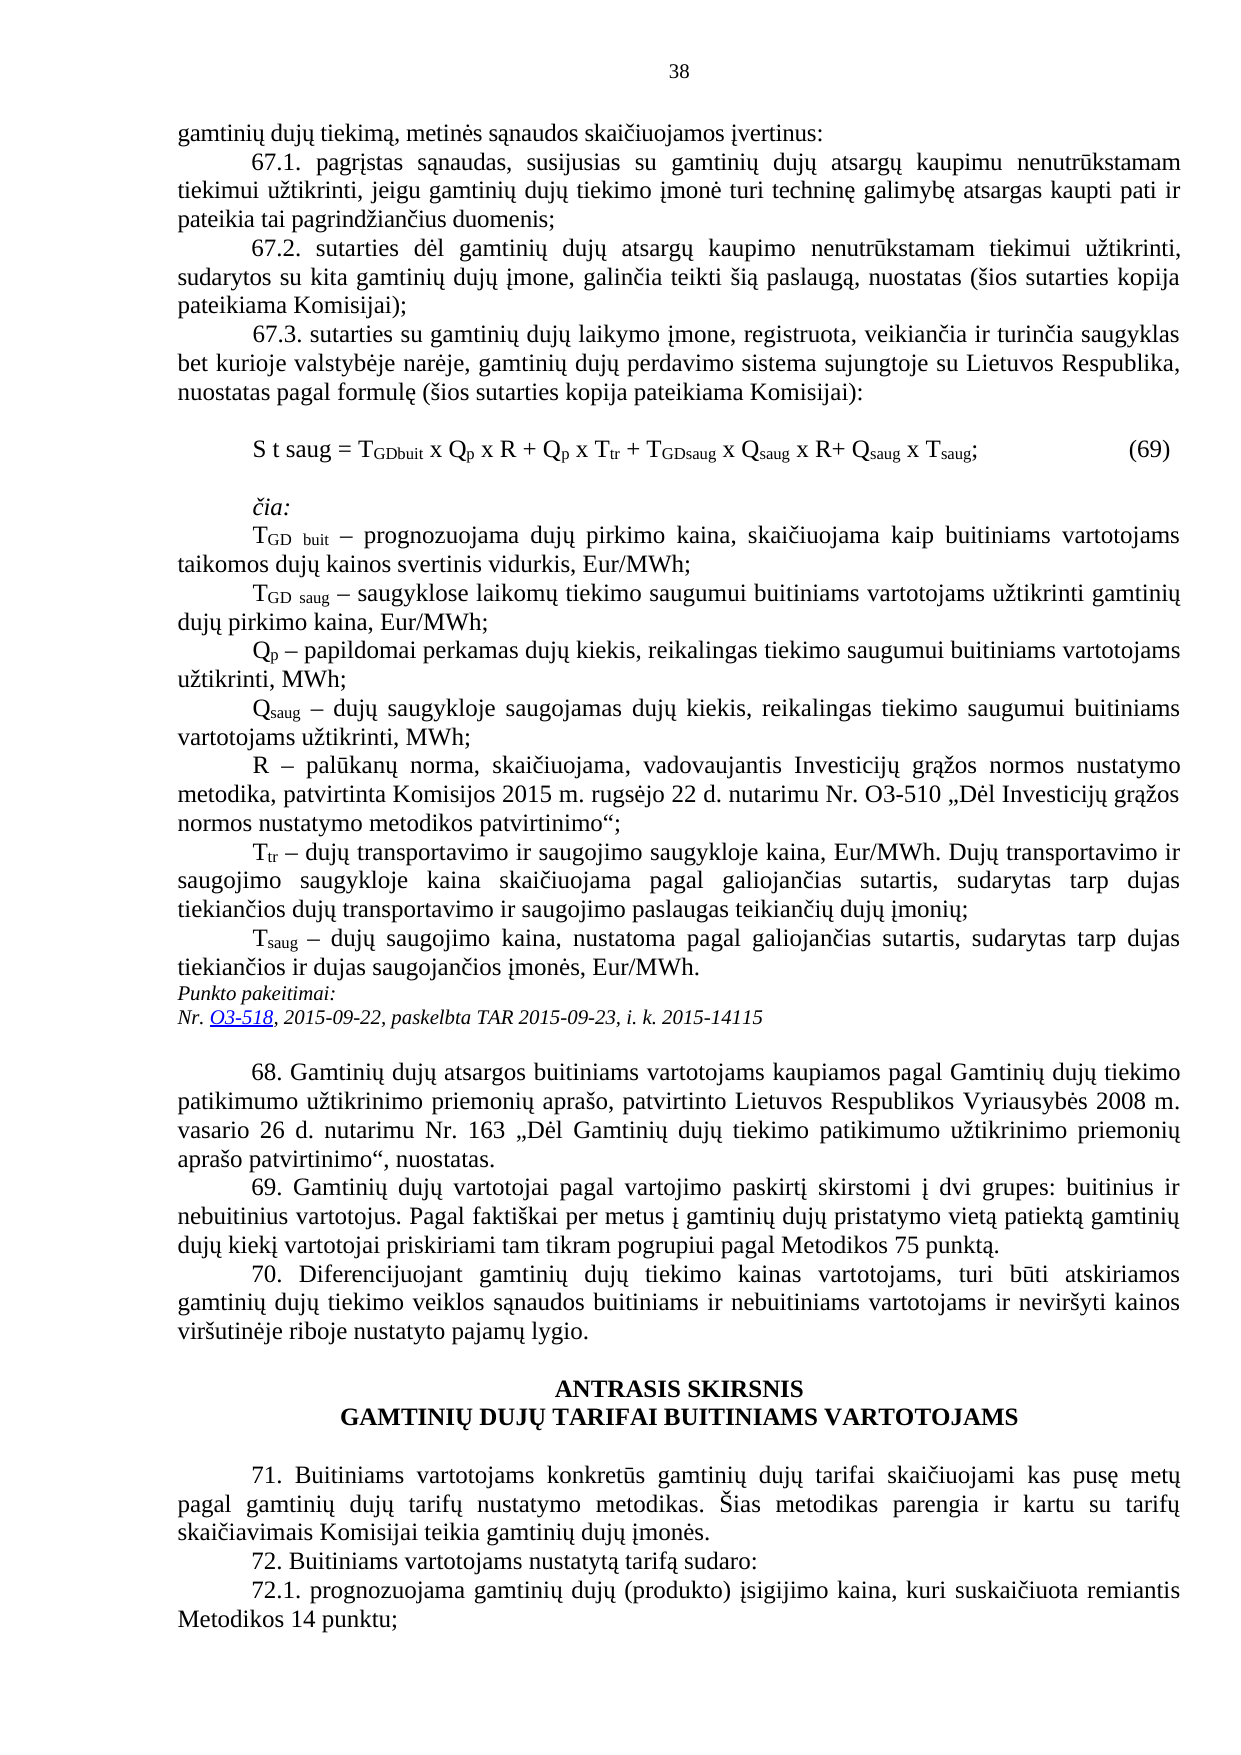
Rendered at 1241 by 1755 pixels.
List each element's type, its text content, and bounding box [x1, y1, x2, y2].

text 68. Gamtinių dujų atsargos buitiniams vartotojams kaupiamos pagal Gamtinių dujų tiekimo patikimumo užtikrinimo priemonių aprašo, patvirtinto Lietuvos Respublikos Vyriausybės 2008 m. vasario 26 d. nutarimu Nr. 163 „Dėl Gamtinių dujų tiekimo patikimumo užtikrinimo priemonių aprašo patvirtinimo“, nuostatas. [177, 1057, 1181, 1172]
text GAMTINIŲ DUJŲ TARIFAI BUITINIAMS VARTOTOJAMS [177, 1402, 1181, 1431]
text 71. Buitiniams vartotojams konkretūs gamtinių dujų tarifai skaičiuojami kas pusę metų pagal gamtinių dujų tarifų nustatymo metodikas. Šias metodikas parengia ir kartu su tarifų skaičiavimais Komisijai teikia gamtinių dujų įmonės. [177, 1460, 1181, 1546]
text Ttr – dujų transportavimo ir saugojimo saugykloje kaina, Eur/MWh. Dujų transportavimo ir saugojimo saugykloje kaina skaičiuojama pagal galiojančias sutartis, sudarytas tarp dujas tiekiančios dujų transportavimo ir saugojimo paslaugas teikiančių dujų įmonių; [177, 837, 1181, 923]
text R – palūkanų norma, skaičiuojama, vadovaujantis Investicijų grąžos normos nustatymo metodika, patvirtinta Komisijos 2015 m. rugsėjo 22 d. nutarimu Nr. O3-510 „Dėl Investicijų grąžos normos nustatymo metodikos patvirtinimo“; [177, 751, 1181, 837]
text 67.3. sutarties su gamtinių dujų laikymo įmone, registruota, veikiančia ir turinčia saugyklas bet kurioje valstybėje narėje, gamtinių dujų perdavimo sistema sujungtoje su Lietuvos Respublika, nuostatas pagal formulę (šios sutarties kopija pateikiama Komisijai): [177, 319, 1181, 406]
text S t saug = TGDbuit x Qp x R + Qp x Ttr + TGDsaug x Qsaug x R+ Qsaug x Tsaug; (69) [177, 434, 1181, 463]
text TGD buit – prognozuojama dujų pirkimo kaina, skaičiuojama kaip buitiniams vartotojams taikomos dujų kainos svertinis vidurkis, Eur/MWh; [177, 521, 1181, 578]
text Nr. O3-518, 2015-09-22, paskelbta TAR 2015-09-23, i. k. 2015-14115 [177, 1005, 1181, 1029]
text Tsaug – dujų saugojimo kaina, nustatoma pagal galiojančias sutartis, sudarytas tarp dujas tiekiančios ir dujas saugojančios įmonės, Eur/MWh. [177, 923, 1181, 981]
text Qsaug – dujų saugykloje saugojamas dujų kiekis, reikalingas tiekimo saugumui buitiniams vartotojams užtikrinti, MWh; [177, 693, 1181, 751]
text 72.1. prognozuojama gamtinių dujų (produkto) įsigijimo kaina, kuri suskaičiuota remiantis Metodikos 14 punktu; [177, 1575, 1181, 1632]
text 72. Buitiniams vartotojams nustatytą tarifą sudaro: [177, 1546, 1181, 1575]
text 67.2. sutarties dėl gamtinių dujų atsargų kaupimo nenutrūkstamam tiekimui užtikrinti, sudarytos su kita gamtinių dujų įmone, galinčia teikti šią paslaugą, nuostatas (šios sutarties kopija pateikiama Komisijai); [177, 233, 1181, 319]
text ANTRASIS SKIRSNIS [177, 1374, 1181, 1402]
text čia: [177, 492, 1181, 521]
text gamtinių dujų tiekimą, metinės sąnaudos skaičiuojamos įvertinus: [177, 118, 1181, 147]
text 69. Gamtinių dujų vartotojai pagal vartojimo paskirtį skirstomi į dvi grupes: buitinius ir nebuitinius vartotojus. Pagal faktiškai per metus į gamtinių dujų pristatymo vietą patiektą gamtinių dujų kiekį vartotojai priskiriami tam tikram pogrupiui pagal Metodikos 75 punktą. [177, 1172, 1181, 1259]
text Qp – papildomai perkamas dujų kiekis, reikalingas tiekimo saugumui buitiniams vartotojams užtikrinti, MWh; [177, 636, 1181, 693]
text 67.1. pagrįstas sąnaudas, susijusias su gamtinių dujų atsargų kaupimu nenutrūkstamam tiekimui užtikrinti, jeigu gamtinių dujų tiekimo įmonė turi techninę galimybę atsargas kaupti pati ir pateikia tai pagrindžiančius duomenis; [177, 147, 1181, 233]
text 70. Diferencijuojant gamtinių dujų tiekimo kainas vartotojams, turi būti atskiriamos gamtinių dujų tiekimo veiklos sąnaudos buitiniams ir nebuitiniams vartotojams ir neviršyti kainos viršutinėje riboje nustatyto pajamų lygio. [177, 1259, 1181, 1345]
text Punkto pakeitimai: [177, 981, 1181, 1005]
text TGD saug – saugyklose laikomų tiekimo saugumui buitiniams vartotojams užtikrinti gamtinių dujų pirkimo kaina, Eur/MWh; [177, 578, 1181, 636]
